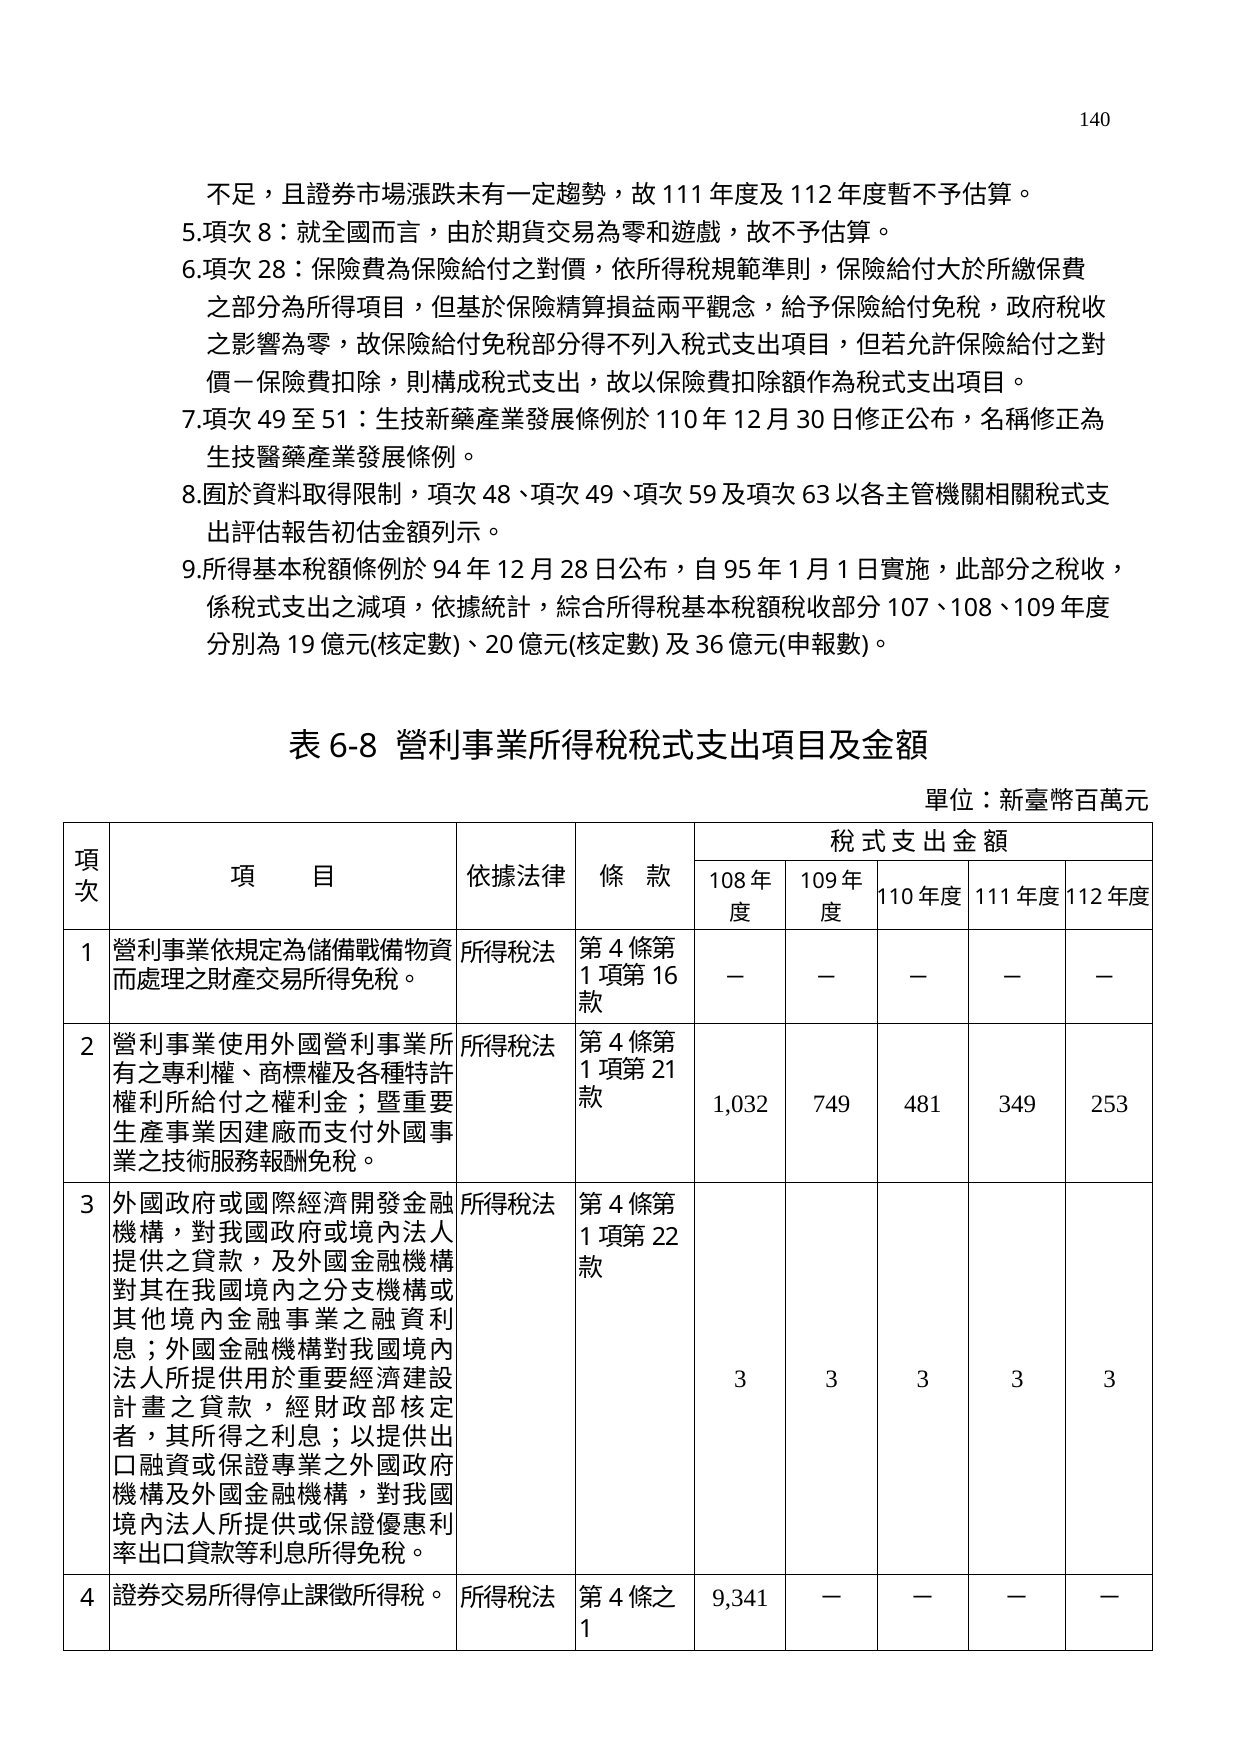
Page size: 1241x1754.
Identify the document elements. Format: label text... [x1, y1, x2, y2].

table_cell 4 [64, 1575, 109, 1649]
table_cell 3 [64, 1183, 109, 1574]
table_cell 349 [969, 1024, 1065, 1182]
text 表6-8 營利事業所得稅稅式支出項目及金額 [106, 728, 1110, 765]
table_cell 112年度 [1066, 861, 1152, 929]
table_cell － [1066, 1575, 1152, 1649]
table_cell 108年度 [695, 861, 785, 929]
table_cell 3 [1066, 1183, 1152, 1574]
table_header 依據法律 [457, 823, 575, 929]
table_cell － [786, 1575, 877, 1649]
table_cell － [786, 930, 877, 1023]
table_cell 2 [64, 1024, 109, 1182]
table_cell 外國政府或國際經濟開發金融機構，對我國政府或境內法人提供之貸款，及外國金融機構對其在我國境內之分支機構或其他境內金融事業之融資利息；外國金融機構對我國境內法人所提供用於重要經濟建設計畫之貸款，經財政部核定者，其所得之利息；以提供出口融資或保證專業之外國政府機構及外國金融機構，對我國境內法人所提供或保證優惠利率出口貸款等利息所得免稅。 [110, 1183, 456, 1574]
table_cell － [878, 930, 968, 1023]
table_header 條 款 [576, 823, 694, 929]
text 單位：新臺幣百萬元 [106, 780, 1149, 817]
text 8.囿於資料取得限制，項次48、項次49、項次59及項次63以各主管機關相關稅式支出評估報告初估金額列示。 [181, 473, 1110, 548]
table_cell － [878, 1575, 968, 1649]
table_cell 9,341 [695, 1575, 785, 1649]
table_cell 證券交易所得停止課徵所得稅。 [110, 1575, 456, 1649]
table_cell 109年度 [786, 861, 877, 929]
table_cell 營利事業使用外國營利事業所有之專利權、商標權及各種特許權利所給付之權利金；暨重要生產事業因建廠而支付外國事業之技術服務報酬免稅。 [110, 1024, 456, 1182]
table_cell － [969, 930, 1065, 1023]
table_cell 所得稅法 [457, 1024, 575, 1182]
table_cell 111年度 [969, 861, 1065, 929]
table_cell 749 [786, 1024, 877, 1182]
table_header 項 次 [64, 823, 109, 929]
table_cell 所得稅法 [457, 1183, 575, 1574]
table_cell － [969, 1575, 1065, 1649]
table_cell 第4條第1項第21款 [576, 1024, 694, 1182]
table_cell 所得稅法 [457, 1575, 575, 1649]
table_cell 253 [1066, 1024, 1152, 1182]
table_cell 第4條第1項第16款 [576, 930, 694, 1023]
table_cell 3 [969, 1183, 1065, 1574]
text 不足，且證券市場漲跌未有一定趨勢，故111年度及112年度暫不予估算。 [181, 173, 1110, 211]
text 9.所得基本稅額條例於94年12月28日公布，自95年1月1日實施，此部分之稅收，係稅式支出之減項，依據統計，綜合所得稅基本稅額稅收部分107、108、109年度分別為19億元(核定數)、20億元(核定數) 及36億元(申報數)。 [181, 548, 1110, 661]
table_cell 481 [878, 1024, 968, 1182]
table_cell 所得稅法 [457, 930, 575, 1023]
text 5.項次8：就全國而言，由於期貨交易為零和遊戲，故不予估算。 [181, 211, 1110, 248]
table_cell 1,032 [695, 1024, 785, 1182]
table_cell － [695, 930, 785, 1023]
table_cell 第4條第1項第22款 [576, 1183, 694, 1574]
table_cell 3 [786, 1183, 877, 1574]
table_cell 營利事業依規定為儲備戰備物資而處理之財產交易所得免稅。 [110, 930, 456, 1023]
text 6.項次28：保險費為保險給付之對價，依所得稅規範準則，保險給付大於所繳保費之部分為所得項目，但基於保險精算損益兩平觀念，給予保險給付免稅，政府稅收之影響為零，故保險給付免稅部分得不列入稅式支出項目，但若允許保險給付之對價－保險費扣除，則構成稅式支出，故以保險費扣除額作為稅式支出項目。 [181, 248, 1110, 398]
table_cell － [1066, 930, 1152, 1023]
table_cell 3 [878, 1183, 968, 1574]
table_header 稅 式 支 出 金 額 [695, 823, 1152, 860]
table_header 項 目 [110, 823, 456, 929]
table_cell 1 [64, 930, 109, 1023]
text 7.項次49至51：生技新藥產業發展條例於110年12月30日修正公布，名稱修正為生技醫藥產業發展條例。 [181, 398, 1110, 473]
table_cell 110年度 [878, 861, 968, 929]
table_cell 3 [695, 1183, 785, 1574]
table_cell 第4條之1 [576, 1575, 694, 1649]
